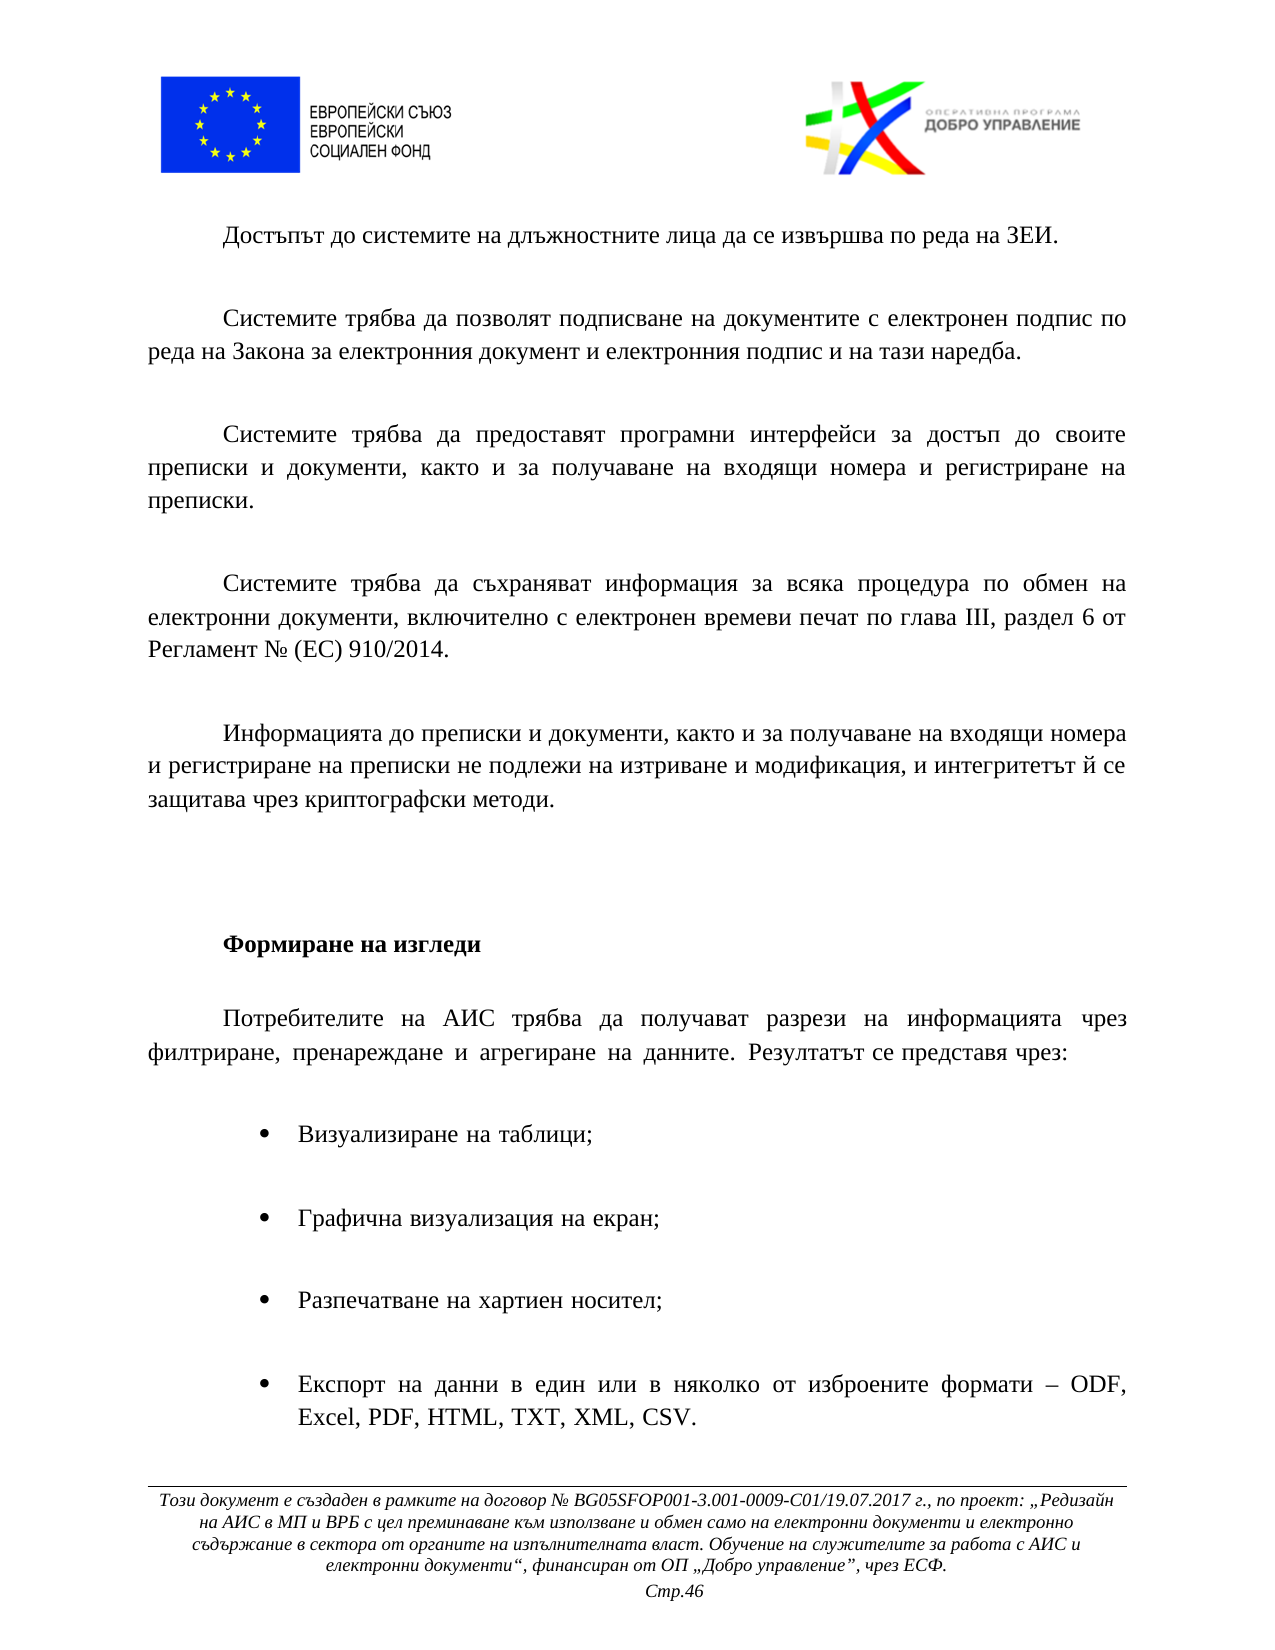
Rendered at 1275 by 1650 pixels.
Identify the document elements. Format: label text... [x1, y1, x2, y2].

text Потребителите на АИС трябва да получават разрези на информацията чрез филтриране, пренареждане и агрегиране на данните. Резултатът се представя чрез: [148, 1003, 1127, 1065]
text Системите трябва да позволят подписване на документите с електронен подпис по реда на Закона за електронния документ и електронния подпис и на тази наредба. [148, 303, 1127, 365]
text Информацията до преписки и документи, както и за получаване на входящи номера и регистриране на преписки не подлежи на изтриване и модификация, и интегритетът й се защитава чрез криптографски методи. [148, 718, 1127, 812]
list Разпечатване на хартиен носител; [260, 1286, 1127, 1314]
subtitle Формиране на изгледи [148, 929, 1127, 958]
list Графична визуализация на екран; [260, 1203, 1127, 1231]
text Системите трябва да предоставят програмни интерфейси за достъп до своите преписки и документи, както и за получаване на входящи номера и регистриране на преписки. [148, 419, 1127, 514]
text Системите трябва да съхраняват информация за всяка процедура по обмен на електронни документи, включително с електронен времеви печат по глава III, раздел 6 от Регламент № (ЕС) 910/2014. [148, 568, 1127, 663]
list Експорт на данни в един или в няколко от изброените формати – ODF, Excel, PDF, HTML, TXT, XML, CSV. [260, 1369, 1127, 1430]
text Достъпът до системите на длъжностните лица да се извършва по реда на ЗЕИ. [148, 220, 1127, 249]
list Визуализиране на таблици; [260, 1119, 1127, 1148]
